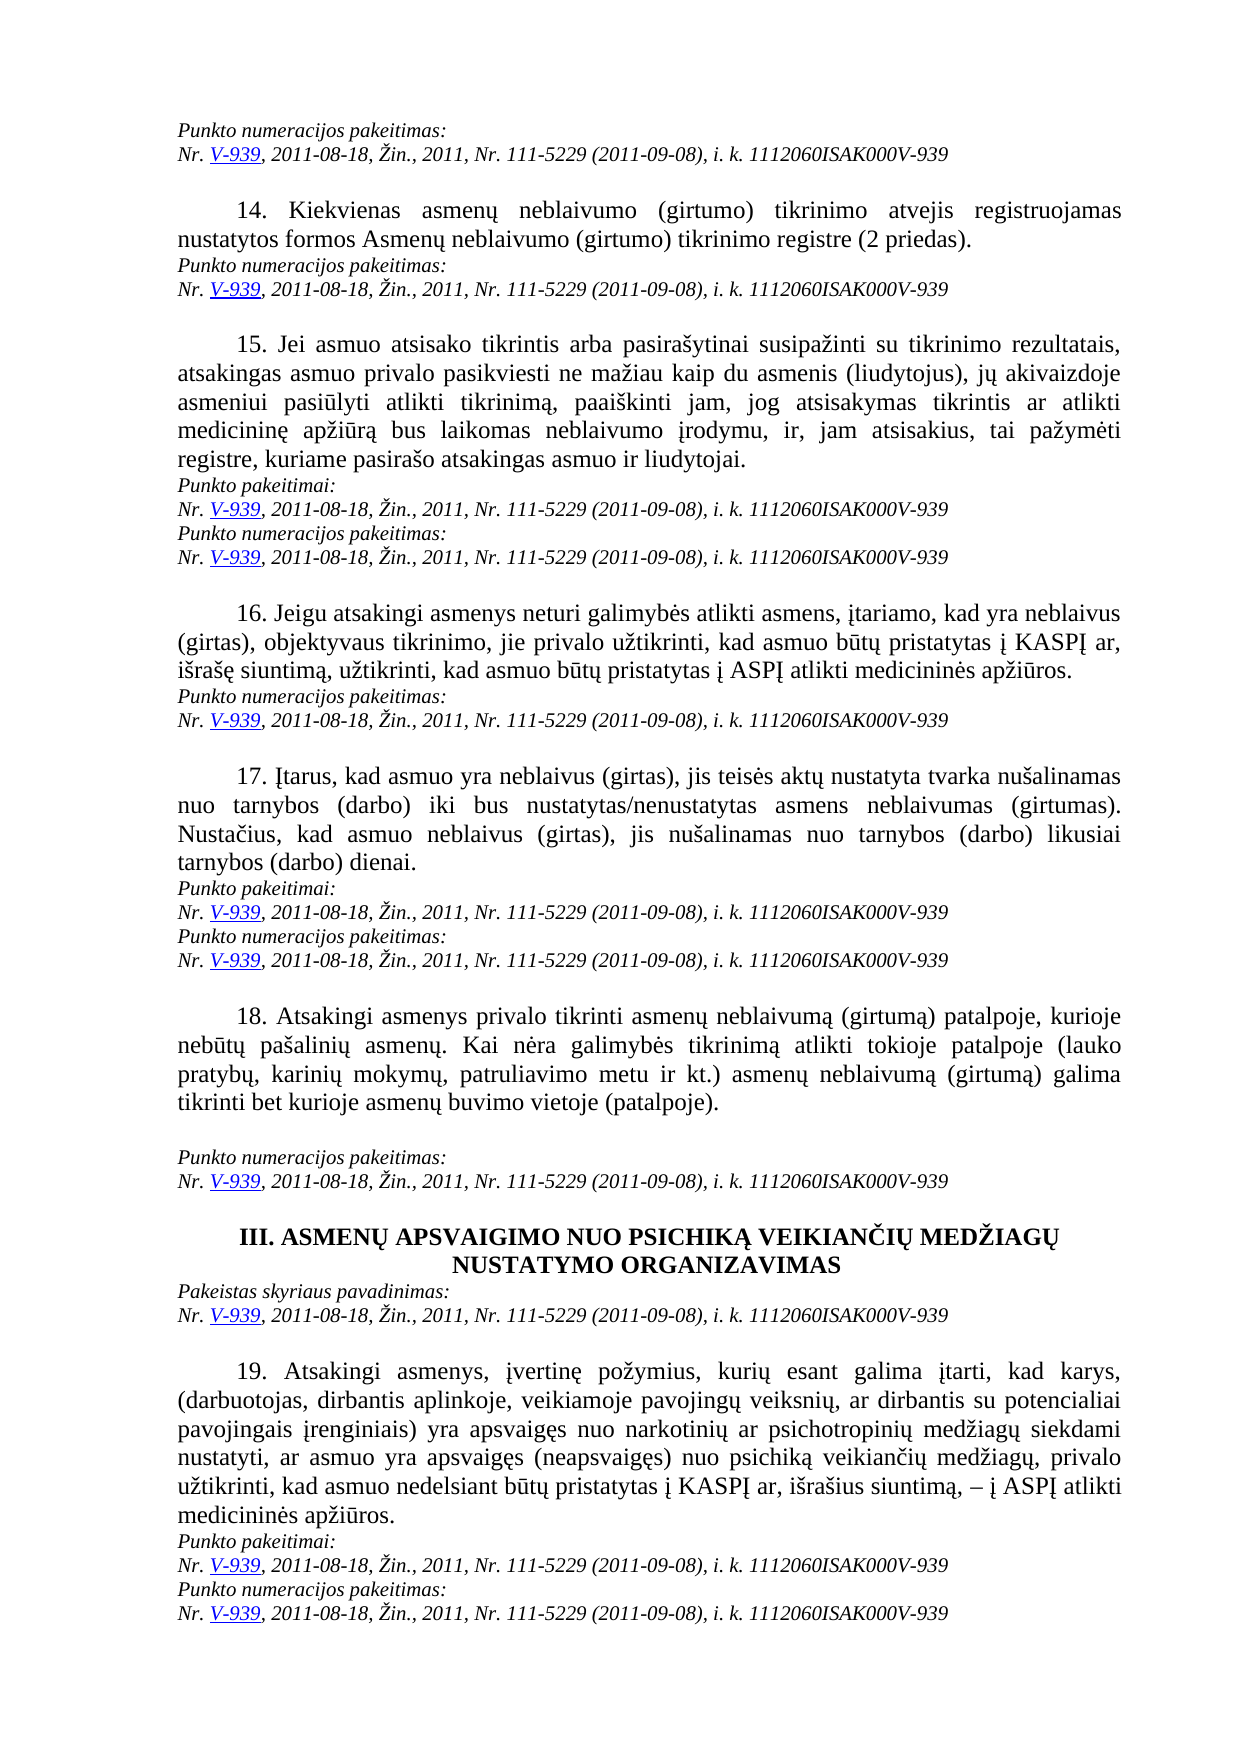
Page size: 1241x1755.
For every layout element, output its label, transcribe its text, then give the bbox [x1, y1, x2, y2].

text Punkto pakeitimai: [177, 876, 1122, 900]
text Nr. V-939, 2011-08-18, Žin., 2011, Nr. 111-5229 (2011-09-08), i. k. 1112060ISAK000V-939 [177, 142, 1122, 166]
text Nr. V-939, 2011-08-18, Žin., 2011, Nr. 111-5229 (2011-09-08), i. k. 1112060ISAK000V-939 [177, 708, 1122, 732]
text Pakeistas skyriaus pavadinimas: [177, 1279, 1122, 1303]
text Nr. V-939, 2011-08-18, Žin., 2011, Nr. 111-5229 (2011-09-08), i. k. 1112060ISAK000V-939 [177, 948, 1122, 972]
text Punkto numeracijos pakeitimas: [177, 252, 1122, 277]
text Punkto numeracijos pakeitimas: [177, 924, 1122, 948]
text Nr. V-939, 2011-08-18, Žin., 2011, Nr. 111-5229 (2011-09-08), i. k. 1112060ISAK000V-939 [177, 900, 1122, 924]
text Nr. V-939, 2011-08-18, Žin., 2011, Nr. 111-5229 (2011-09-08), i. k. 1112060ISAK000V-939 [177, 277, 1122, 301]
text 17. Įtarus, kad asmuo yra neblaivus (girtas), jis teisės aktų nustatyta tvarka nušalinamas nuo tarnybos (darbo) iki bus nustatytas/nenustatytas asmens neblaivumas (girtumas). Nustačius, kad asmuo neblaivus (girtas), jis nušalinamas nuo tarnybos (darbo) likusiai tarnybos (darbo) dienai. [177, 761, 1122, 876]
text Nr. V-939, 2011-08-18, Žin., 2011, Nr. 111-5229 (2011-09-08), i. k. 1112060ISAK000V-939 [177, 1553, 1122, 1577]
text Nr. V-939, 2011-08-18, Žin., 2011, Nr. 111-5229 (2011-09-08), i. k. 1112060ISAK000V-939 [177, 1303, 1122, 1327]
text Nr. V-939, 2011-08-18, Žin., 2011, Nr. 111-5229 (2011-09-08), i. k. 1112060ISAK000V-939 [177, 497, 1122, 521]
text IIi. asmenų apsvaigimo NUO PSICHIKĄ VEIKIANČIŲ MEDŽIAGŲ nustatymO ORGANIZAVIMAS [177, 1222, 1122, 1279]
text 18. Atsakingi asmenys privalo tikrinti asmenų neblaivumą (girtumą) patalpoje, kurioje nebūtų pašalinių asmenų. kai nėra galimybės tikrinimą atlikti tokioje patalpoje (lauko pratybų, karinių mokymų, patruliavimo metu ir kt.) asmenų neblaivumą (girtumą) galima tikrinti bet kurioje asmenų buvimo vietoje (patalpoje). [177, 1001, 1122, 1116]
text Punkto numeracijos pakeitimas: [177, 1145, 1122, 1169]
text 19. Atsakingi asmenys, įvertinę požymius, kurių esant galima įtarti, kad karys, (darbuotojas, dirbantis aplinkoje, veikiamoje pavojingų veiksnių, ar dirbantis su potencialiai pavojingais įrenginiais) yra apsvaigęs nuo narkotinių ar psichotropinių medžiagų siekdami nustatyti, ar asmuo yra apsvaigęs (neapsvaigęs) nuo psichiką veikiančių medžiagų, privalo užtikrinti, kad asmuo nedelsiant būtų pristatytas į KASPĮ ar, išrašius siuntimą, – į ASPĮ atlikti medicininės apžiūros. [177, 1356, 1122, 1529]
text Nr. V-939, 2011-08-18, Žin., 2011, Nr. 111-5229 (2011-09-08), i. k. 1112060ISAK000V-939 [177, 1601, 1122, 1625]
text Nr. V-939, 2011-08-18, Žin., 2011, Nr. 111-5229 (2011-09-08), i. k. 1112060ISAK000V-939 [177, 1169, 1122, 1193]
text Punkto numeracijos pakeitimas: [177, 521, 1122, 545]
text Punkto numeracijos pakeitimas: [177, 1577, 1122, 1601]
text Punkto pakeitimai: [177, 473, 1122, 497]
text Nr. V-939, 2011-08-18, Žin., 2011, Nr. 111-5229 (2011-09-08), i. k. 1112060ISAK000V-939 [177, 545, 1122, 569]
text Punkto numeracijos pakeitimas: [177, 684, 1122, 708]
text 15. Jei asmuo atsisako tikrintis arba pasirašytinai susipažinti su tikrinimo rezultatais, atsakingas asmuo privalo pasikviesti ne mažiau kaip du asmenis (liudytojus), jų akivaizdoje asmeniui pasiūlyti atlikti tikrinimą, paaiškinti jam, jog atsisakymas tikrintis ar atlikti medicininę apžiūrą bus laikomas neblaivumo įrodymu, ir, jam atsisakius, tai pažymėti registre, kuriame pasirašo atsakingas asmuo ir liudytojai. [177, 329, 1122, 473]
text Punkto numeracijos pakeitimas: [177, 118, 1122, 142]
text Punkto pakeitimai: [177, 1529, 1122, 1553]
text 16. Jeigu atsakingi asmenys neturi galimybės atlikti asmens, įtariamo, kad yra neblaivus (girtas), objektyvaus tikrinimo, jie privalo užtikrinti, kad asmuo būtų pristatytas į KASPĮ ar, išrašę siuntimą, užtikrinti, kad asmuo būtų pristatytas į ASPĮ atlikti medicininės apžiūros. [177, 598, 1122, 684]
text 14. Kiekvienas asmenų neblaivumo (girtumo) tikrinimo atvejis registruojamas nustatytos formos Asmenų neblaivumo (girtumo) tikrinimo registre (2 priedas). [177, 195, 1122, 252]
